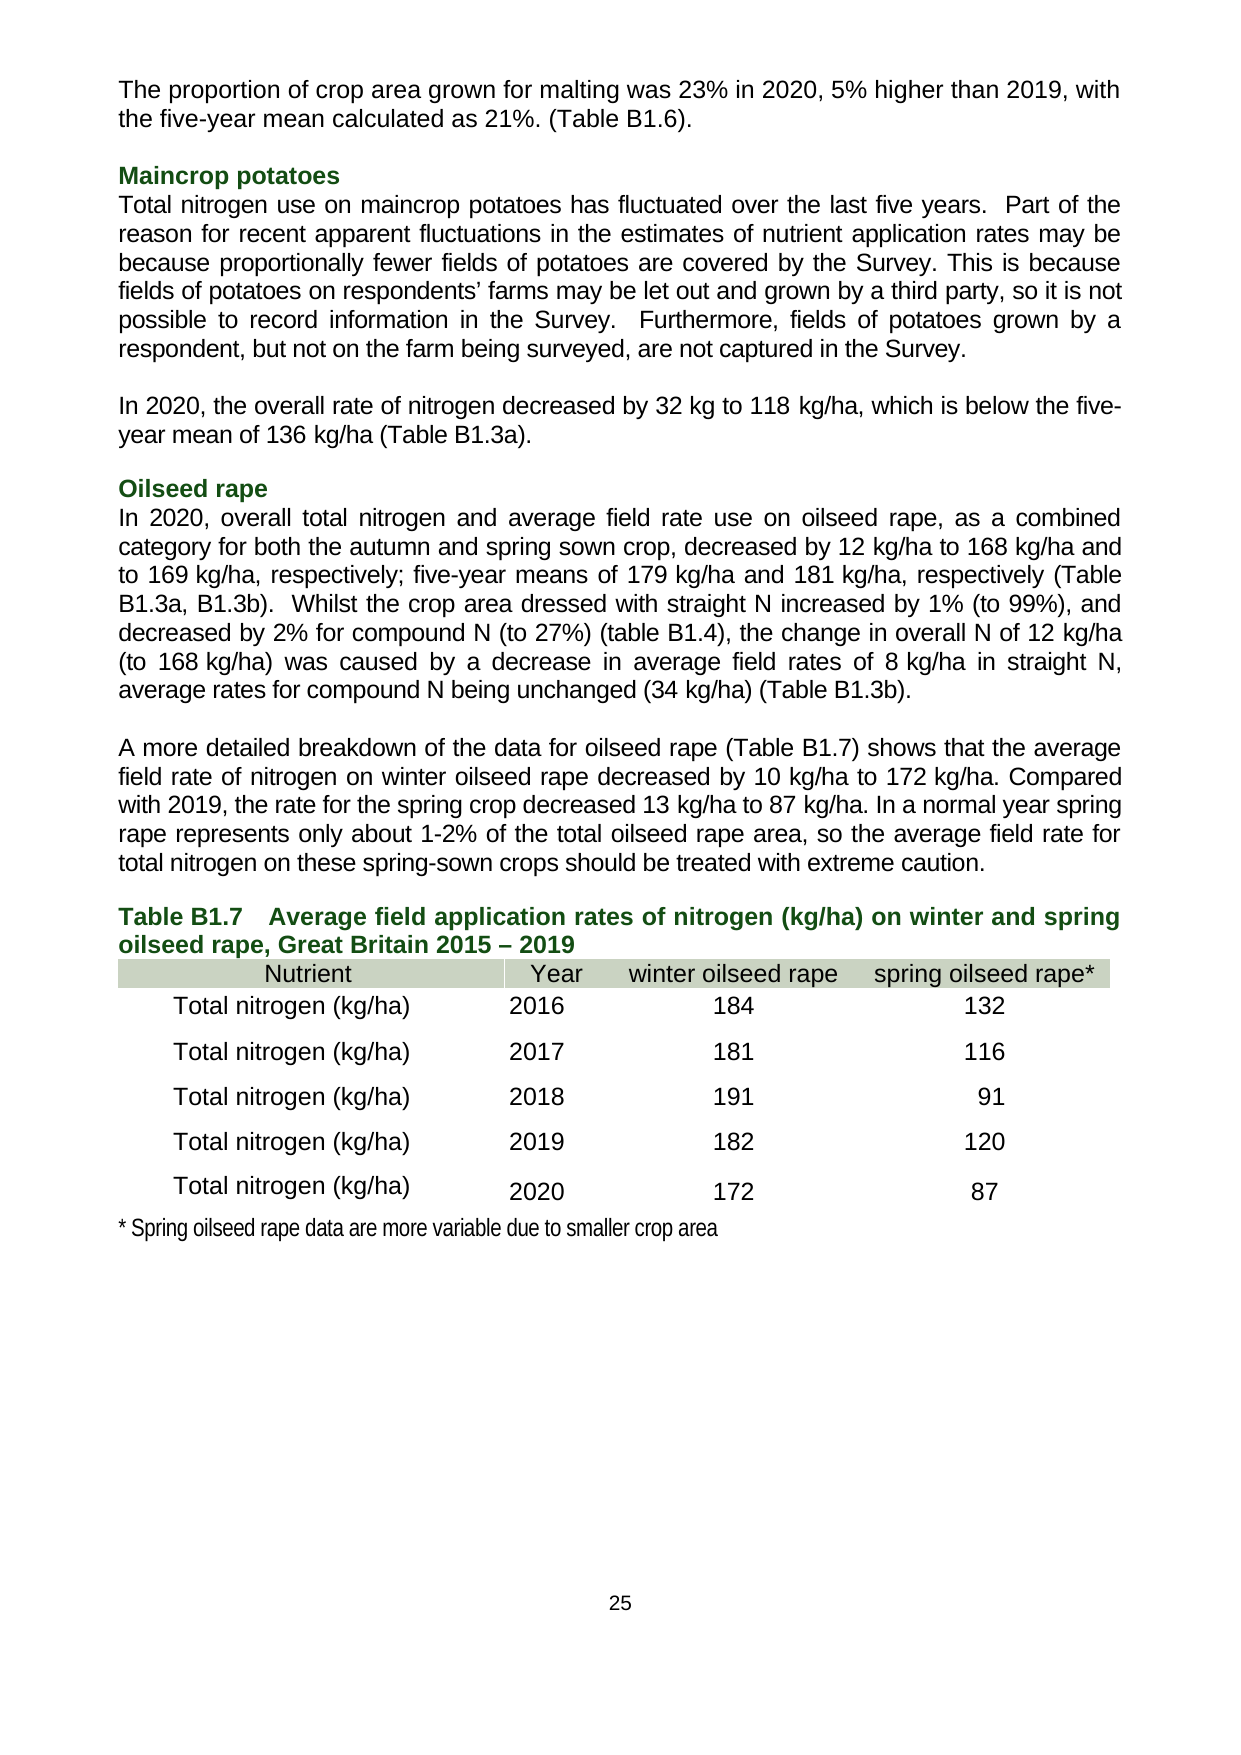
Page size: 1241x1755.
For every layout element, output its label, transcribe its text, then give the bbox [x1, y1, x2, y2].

table_cell 2020 [505, 1168, 608, 1212]
table_cell 2019 [505, 1124, 608, 1168]
subtitle Maincrop potatoes [118, 161, 1122, 190]
subtitle Table B1.7 Average field application rates of nitrogen (kg/ha) on winter and spring oilseed rape, Great Britain 2015 – 2019 [118, 902, 1122, 959]
table_cell 91 [859, 1079, 1110, 1124]
table_cell 184 [608, 988, 859, 1034]
table_header Year [505, 959, 608, 988]
table_cell 87 [859, 1168, 1110, 1212]
table_cell 172 [608, 1168, 859, 1212]
table_cell Total nitrogen (kg/ha) [118, 1124, 504, 1168]
table_header Nutrient [118, 959, 504, 988]
table_header winter oilseed rape [608, 959, 859, 988]
table_cell 116 [859, 1035, 1110, 1079]
text In 2020, overall total nitrogen and average field rate use on oilseed rape, as a combined category for both the autumn and spring sown crop, decreased by 12 kg/ha to 168 kg/ha and to 169 kg/ha, respectively; five-year means of 179 kg/ha and 181 kg/ha, respectively (Table B1.3a, B1.3b). Whilst the crop area dressed with straight N increased by 1% (to 99%), and decreased by 2% for compound N (to 27%) (table B1.4), the change in overall N of 12 kg/ha (to 168 kg/ha) was caused by a decrease in average field rates of 8 kg/ha in straight N, average rates for compound N being unchanged (34 kg/ha) (Table B1.3b). [118, 503, 1122, 704]
table_cell Total nitrogen (kg/ha) [118, 988, 504, 1034]
table_cell 2018 [505, 1079, 608, 1124]
text In 2020, the overall rate of nitrogen decreased by 32 kg to 118 kg/ha, which is below the five-year mean of 136 kg/ha (Table B1.3a). [118, 391, 1122, 449]
table_cell Total nitrogen (kg/ha) [118, 1079, 504, 1124]
table_header spring oilseed rape* [859, 959, 1110, 988]
text * Spring oilseed rape data are more variable due to smaller crop area [118, 1212, 1122, 1241]
table_cell 181 [608, 1035, 859, 1079]
text Total nitrogen use on maincrop potatoes has fluctuated over the last five years. Part of the reason for recent apparent fluctuations in the estimates of nutrient application rates may be because proportionally fewer fields of potatoes are covered by the Survey. This is because fields of potatoes on respondents’ farms may be let out and grown by a third party, so it is not possible to record information in the Survey. Furthermore, fields of potatoes grown by a respondent, but not on the farm being surveyed, are not captured in the Survey. [118, 190, 1122, 362]
subtitle Oilseed rape [118, 474, 1122, 503]
table_cell 191 [608, 1079, 859, 1124]
table_cell 182 [608, 1124, 859, 1168]
text A more detailed breakdown of the data for oilseed rape (Table B1.7) shows that the average field rate of nitrogen on winter oilseed rape decreased by 10 kg/ha to 172 kg/ha. Compared with 2019, the rate for the spring crop decreased 13 kg/ha to 87 kg/ha. In a normal year spring rape represents only about 1-2% of the total oilseed rape area, so the average field rate for total nitrogen on these spring-sown crops should be treated with extreme caution. [118, 733, 1122, 876]
table_cell 120 [859, 1124, 1110, 1168]
table_cell Total nitrogen (kg/ha) [118, 1168, 504, 1212]
table_cell Total nitrogen (kg/ha) [118, 1035, 504, 1079]
table_cell 132 [859, 988, 1110, 1034]
table_cell 2016 [505, 988, 608, 1034]
text The proportion of crop area grown for malting was 23% in 2020, 5% higher than 2019, with the five-year mean calculated as 21%. (Table B1.6). [118, 75, 1122, 132]
table_cell 2017 [505, 1035, 608, 1079]
